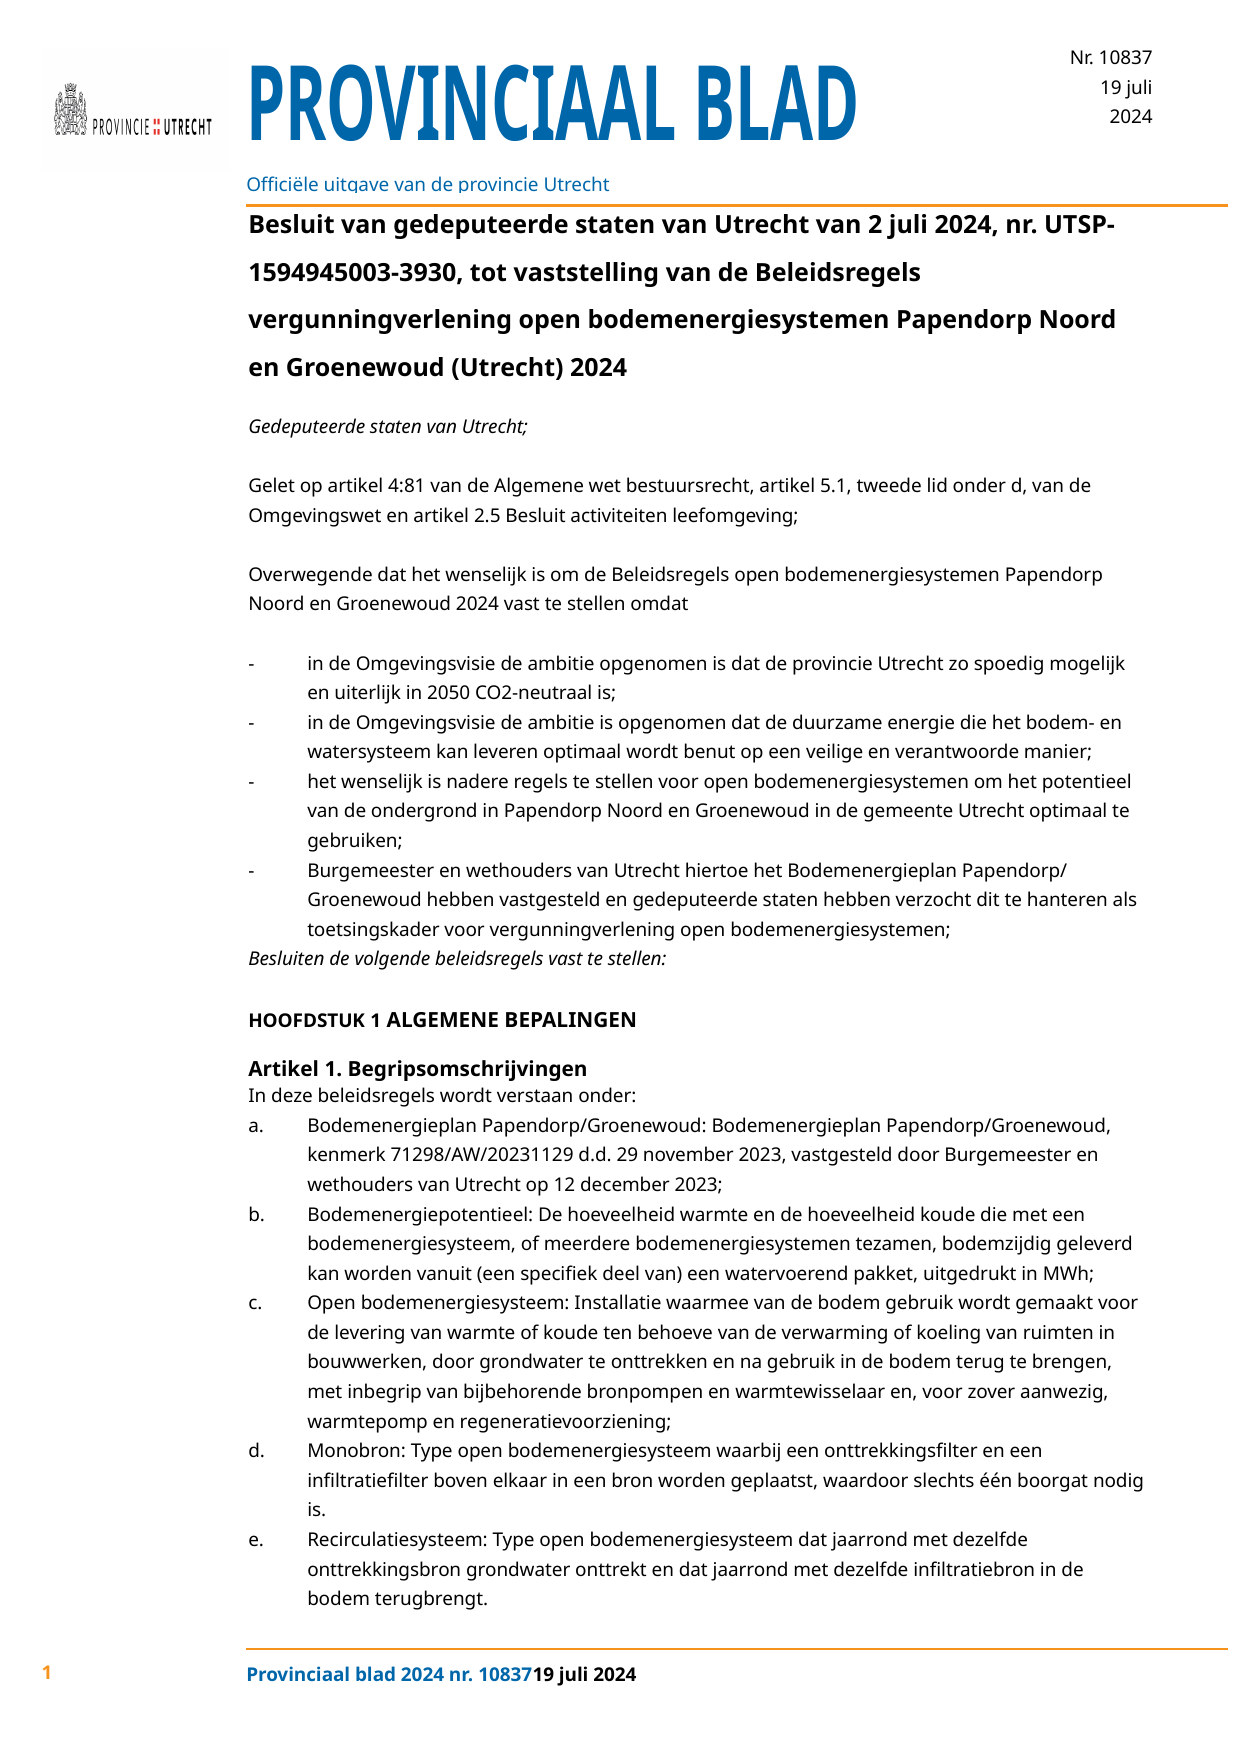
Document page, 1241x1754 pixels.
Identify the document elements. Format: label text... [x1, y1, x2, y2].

text In deze beleidsregels wordt verstaan onder: [248, 1082, 1152, 1108]
text Gelet op artikel 4:81 van de Algemene wet bestuursrecht, artikel 5.1, tweede lid onder d, van de Omgevingswet en artikel 2.5 Besluit activiteiten leefomgeving; [248, 472, 1152, 528]
list in de Omgevingsvisie de ambitie is opgenomen dat de duurzame energie die het bodem- en watersysteem kan leveren optimaal wordt benut op een veilige en verantwoorde manier; [248, 709, 1152, 764]
list Open bodemenergiesysteem: Installatie waarmee van de bodem gebruik wordt gemaakt voor de levering van warmte of koude ten behoeve van de verwarming of koeling van ruimten in bouwwerken, door grondwater te onttrekken en na gebruik in de bodem terug te brengen, met inbegrip van bijbehorende bronpompen en warmtewisselaar en, voor zover aanwezig, warmtepomp en regeneratievoorziening; [248, 1289, 1152, 1434]
list het wenselijk is nadere regels te stellen voor open bodemenergiesystemen om het potentieel van de ondergrond in Papendorp Noord en Groenewoud in de gemeente Utrecht optimaal te gebruiken; [248, 768, 1152, 853]
text Besluiten de volgende beleidsregels vast te stellen: [248, 946, 1152, 971]
text Artikel 1. Begripsomschrijvingen [248, 1054, 1152, 1082]
text Gedeputeerde staten van Utrecht; [248, 413, 1152, 439]
list Bodemenergieplan Papendorp/Groenewoud: Bodemenergieplan Papendorp/Groenewoud, kenmerk 71298/AW/20231129 d.d. 29 november 2023, vastgesteld door Burgemeester en wethouders van Utrecht op 12 december 2023; [248, 1112, 1152, 1197]
picture [41, 47, 231, 172]
list Recirculatiesysteem: Type open bodemenergiesysteem dat jaarrond met dezelfde onttrekkingsbron grondwater onttrekt en dat jaarrond met dezelfde infiltratiebron in de bodem terugbrengt. [248, 1526, 1152, 1611]
text Overwegende dat het wenselijk is om de Beleidsregels open bodemenergiesystemen Papendorp Noord en Groenewoud 2024 vast te stellen omdat [248, 561, 1152, 616]
list Bodemenergiepotentieel: De hoeveelheid warmte en de hoeveelheid koude die met een bodemenergiesysteem, of meerdere bodemenergiesystemen tezamen, bodemzijdig geleverd kan worden vanuit (een specifiek deel van) een watervoerend pakket, uitgedrukt in MWh; [248, 1201, 1152, 1286]
text Besluit van gedeputeerde staten van Utrecht van 2 juli 2024, nr. UTSP-1594945003-3930, tot vaststelling van de Beleidsregels vergunningverlening open bodemenergiesystemen Papendorp Noord en Groenewoud (Utrecht) 2024 [248, 207, 1152, 384]
list Burgemeester en wethouders van Utrecht hiertoe het Bodemenergieplan Papendorp/ Groenewoud hebben vastgesteld en gedeputeerde staten hebben verzocht dit te hanteren als toetsingskader voor vergunningverlening open bodemenergiesystemen; [248, 857, 1152, 942]
list Monobron: Type open bodemenergiesysteem waarbij een onttrekkingsfilter en een infiltratiefilter boven elkaar in een bron worden geplaatst, waardoor slechts één boorgat nodig is. [248, 1437, 1152, 1522]
list in de Omgevingsvisie de ambitie opgenomen is dat de provincie Utrecht zo spoedig mogelijk en uiterlijk in 2050 CO2-neutraal is; [248, 650, 1152, 705]
text HOOFDSTUK 1 ALGEMENE BEPALINGEN [248, 1005, 1152, 1033]
